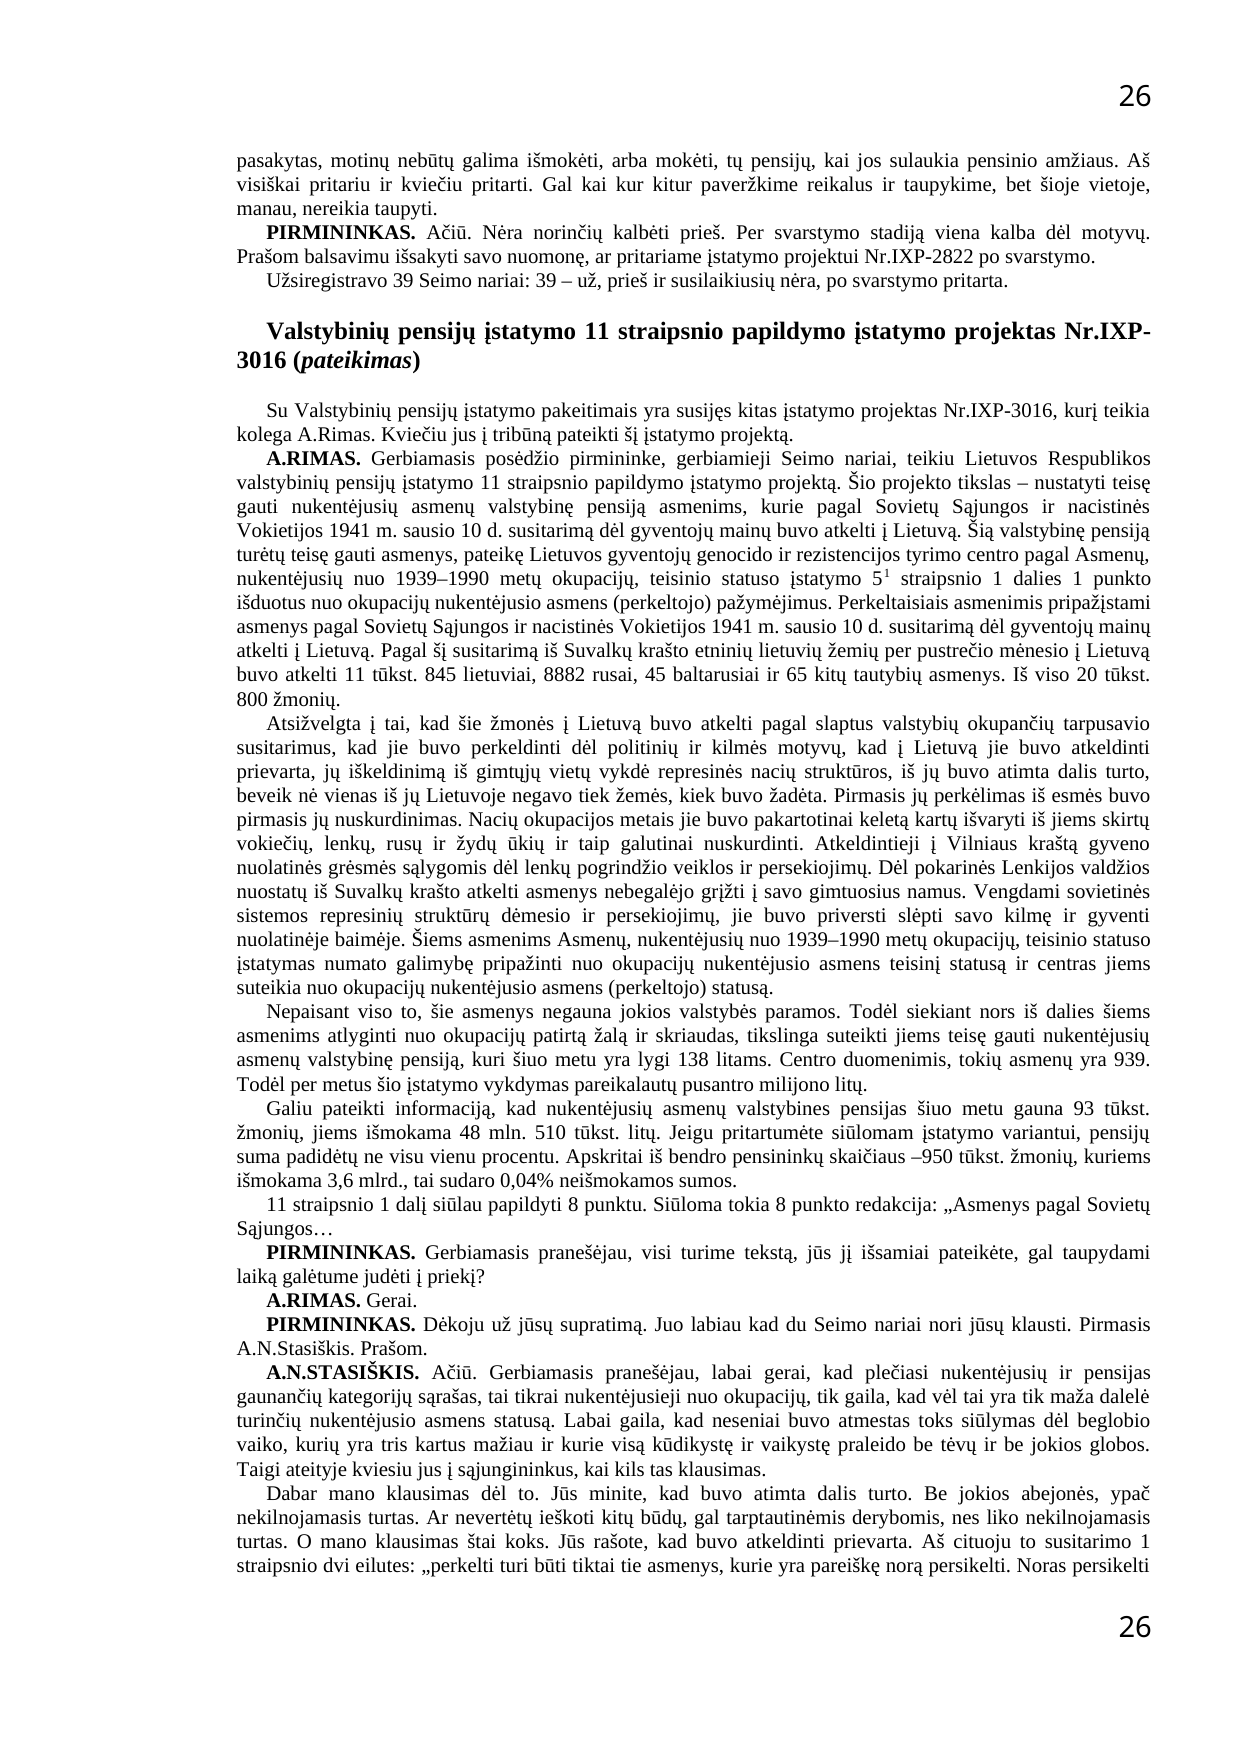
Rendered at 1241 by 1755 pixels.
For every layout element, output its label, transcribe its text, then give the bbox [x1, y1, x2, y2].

text pasakytas, motinų nebūtų galima išmokėti, arba mokėti, tų pensijų, kai jos sulaukia pensinio amžiaus. Aš visiškai pritariu ir kviečiu pritarti. Gal kai kur kitur paveržkime reikalus ir taupykime, bet šioje vietoje, manau, nereikia taupyti. [236, 148, 1152, 220]
text PIRMININKAS. Ačiū. Nėra norinčių kalbėti prieš. Per svarstymo stadiją viena kalba dėl motyvų. Prašom balsavimu išsakyti savo nuomonę, ar pritariame įstatymo projektui Nr.IXP-2822 po svarstymo. [236, 220, 1152, 268]
text Atsižvelgta į tai, kad šie žmonės į Lietuvą buvo atkelti pagal slaptus valstybių okupančių tarpusavio susitarimus, kad jie buvo perkeldinti dėl politinių ir kilmės motyvų, kad į Lietuvą jie buvo atkeldinti prievarta, jų iškeldinimą iš gimtųjų vietų vykdė represinės nacių struktūros, iš jų buvo atimta dalis turto, beveik nė vienas iš jų Lietuvoje negavo tiek žemės, kiek buvo žadėta. Pirmasis jų perkėlimas iš esmės buvo pirmasis jų nuskurdinimas. Nacių okupacijos metais jie buvo pakartotinai keletą kartų išvaryti iš jiems skirtų vokiečių, lenkų, rusų ir žydų ūkių ir taip galutinai nuskurdinti. Atkeldintieji į Vilniaus kraštą gyveno nuolatinės grėsmės sąlygomis dėl lenkų pogrindžio veiklos ir persekiojimų. Dėl pokarinės Lenkijos valdžios nuostatų iš Suvalkų krašto atkelti asmenys nebegalėjo grįžti į savo gimtuosius namus. Vengdami sovietinės sistemos represinių struktūrų dėmesio ir persekiojimų, jie buvo priversti slėpti savo kilmę ir gyventi nuolatinėje baimėje. Šiems asmenims Asmenų, nukentėjusių nuo 1939–1990 metų okupacijų, teisinio statuso įstatymas numato galimybę pripažinti nuo okupacijų nukentėjusio asmens teisinį statusą ir centras jiems suteikia nuo okupacijų nukentėjusio asmens (perkeltojo) statusą. [236, 711, 1152, 999]
text Valstybinių pensijų įstatymo 11 straipsnio papildymo įstatymo projektas Nr.IXP-3016 (pateikimas) [236, 316, 1152, 374]
text A.N.STASIŠKIS. Ačiū. Gerbiamasis pranešėjau, labai gerai, kad plečiasi nukentėjusių ir pensijas gaunančių kategorijų sąrašas, tai tikrai nukentėjusieji nuo okupacijų, tik gaila, kad vėl tai yra tik maža dalelė turinčių nukentėjusio asmens statusą. Labai gaila, kad neseniai buvo atmestas toks siūlymas dėl beglobio vaiko, kurių yra tris kartus mažiau ir kurie visą kūdikystę ir vaikystę praleido be tėvų ir be jokios globos. Taigi ateityje kviesiu jus į sąjungininkus, kai kils tas klausimas. [236, 1360, 1152, 1481]
text PIRMININKAS. Gerbiamasis pranešėjau, visi turime tekstą, jūs jį išsamiai pateikėte, gal taupydami laiką galėtume judėti į priekį? [236, 1240, 1152, 1288]
text Dabar mano klausimas dėl to. Jūs minite, kad buvo atimta dalis turto. Be jokios abejonės, ypač nekilnojamasis turtas. Ar nevertėtų ieškoti kitų būdų, gal tarptautinėmis derybomis, nes liko nekilnojamasis turtas. O mano klausimas štai koks. Jūs rašote, kad buvo atkeldinti prievarta. Aš cituoju to susitarimo 1 straipsnio dvi eilutes: „perkelti turi būti tiktai tie asmenys, kurie yra pareiškę norą persikelti. Noras persikelti [236, 1481, 1152, 1577]
text Galiu pateikti informaciją, kad nukentėjusių asmenų valstybines pensijas šiuo metu gauna 93 tūkst. žmonių, jiems išmokama 48 mln. 510 tūkst. litų. Jeigu pritartumėte siūlomam įstatymo variantui, pensijų suma padidėtų ne visu vienu procentu. Apskritai iš bendro pensininkų skaičiaus –950 tūkst. žmonių, kuriems išmokama 3,6 mlrd., tai sudaro 0,04% neišmokamos sumos. [236, 1096, 1152, 1192]
text Su Valstybinių pensijų įstatymo pakeitimais yra susijęs kitas įstatymo projektas Nr.IXP-3016, kurį teikia kolega A.Rimas. Kviečiu jus į tribūną pateikti šį įstatymo projektą. [236, 398, 1152, 446]
text Užsiregistravo 39 Seimo nariai: 39 – už, prieš ir susilaikiusių nėra, po svarstymo pritarta. [236, 268, 1152, 292]
text A.RIMAS. Gerbiamasis posėdžio pirmininke, gerbiamieji Seimo nariai, teikiu Lietuvos Respublikos valstybinių pensijų įstatymo 11 straipsnio papildymo įstatymo projektą. Šio projekto tikslas – nustatyti teisę gauti nukentėjusių asmenų valstybinę pensiją asmenims, kurie pagal Sovietų Sąjungos ir nacistinės Vokietijos 1941 m. sausio 10 d. susitarimą dėl gyventojų mainų buvo atkelti į Lietuvą. Šią valstybinę pensiją turėtų teisę gauti asmenys, pateikę Lietuvos gyventojų genocido ir rezistencijos tyrimo centro pagal Asmenų, nukentėjusių nuo 1939–1990 metų okupacijų, teisinio statuso įstatymo 51 straipsnio 1 dalies 1 punkto išduotus nuo okupacijų nukentėjusio asmens (perkeltojo) pažymėjimus. Perkeltaisiais asmenimis pripažįstami asmenys pagal Sovietų Sąjungos ir nacistinės Vokietijos 1941 m. sausio 10 d. susitarimą dėl gyventojų mainų atkelti į Lietuvą. Pagal šį susitarimą iš Suvalkų krašto etninių lietuvių žemių per pustrečio mėnesio į Lietuvą buvo atkelti 11 tūkst. 845 lietuviai, 8882 rusai, 45 baltarusiai ir 65 kitų tautybių asmenys. Iš viso 20 tūkst. 800 žmonių. [236, 446, 1152, 711]
text A.RIMAS. Gerai. [236, 1288, 1152, 1312]
text 11 straipsnio 1 dalį siūlau papildyti 8 punktu. Siūloma tokia 8 punkto redakcija: „Asmenys pagal Sovietų Sąjungos… [236, 1192, 1152, 1240]
text PIRMININKAS. Dėkoju už jūsų supratimą. Juo labiau kad du Seimo nariai nori jūsų klausti. Pirmasis A.N.Stasiškis. Prašom. [236, 1312, 1152, 1360]
text Nepaisant viso to, šie asmenys negauna jokios valstybės paramos. Todėl siekiant nors iš dalies šiems asmenims atlyginti nuo okupacijų patirtą žalą ir skriaudas, tikslinga suteikti jiems teisę gauti nukentėjusių asmenų valstybinę pensiją, kuri šiuo metu yra lygi 138 litams. Centro duomenimis, tokių asmenų yra 939. Todėl per metus šio įstatymo vykdymas pareikalautų pusantro milijono litų. [236, 999, 1152, 1096]
